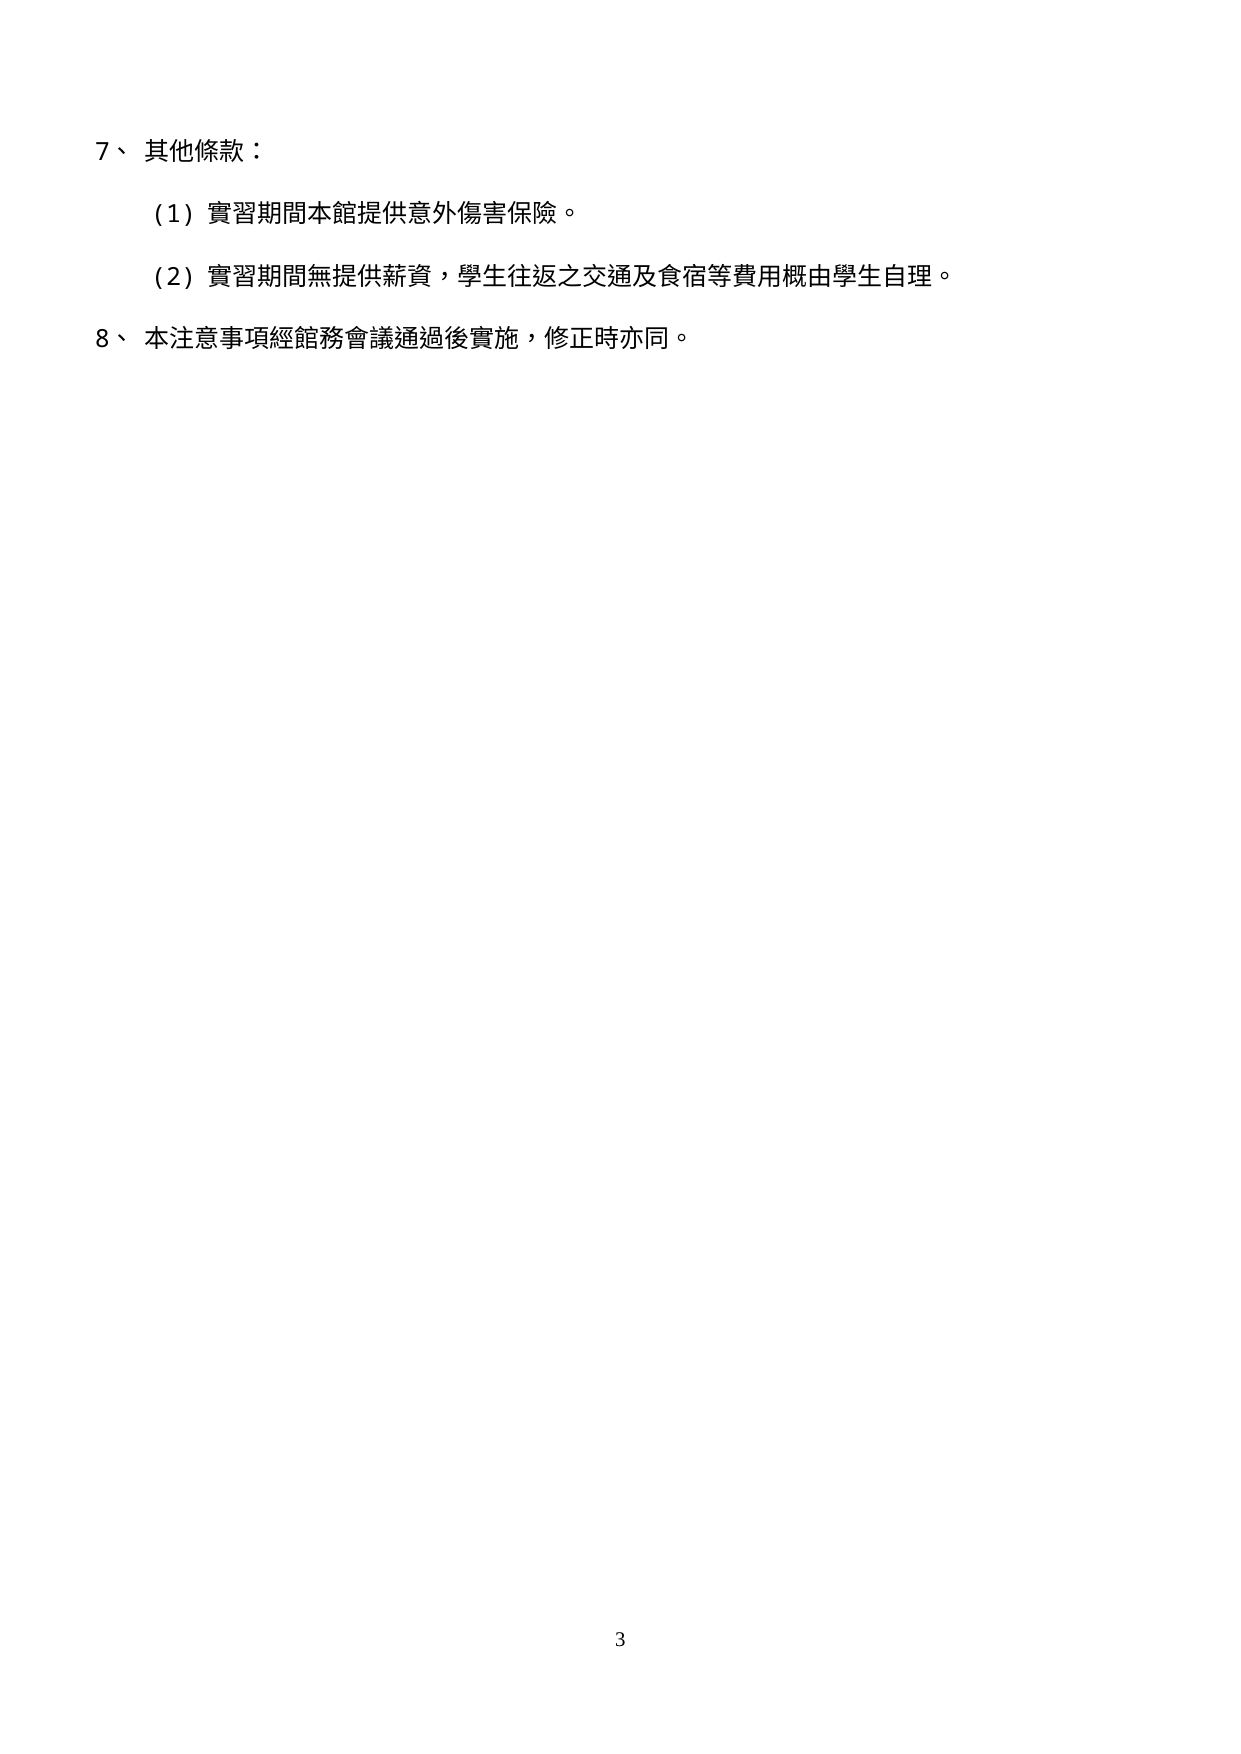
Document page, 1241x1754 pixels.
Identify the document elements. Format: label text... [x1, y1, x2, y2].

list 實習期間本館提供意外傷害保險。 [151, 170, 1146, 233]
list 其他條款： [94, 108, 1146, 170]
list 實習期間無提供薪資，學生往返之交通及食宿等費用概由學生自理。 [151, 233, 1146, 295]
list 本注意事項經館務會議通過後實施，修正時亦同。 [94, 295, 1146, 358]
